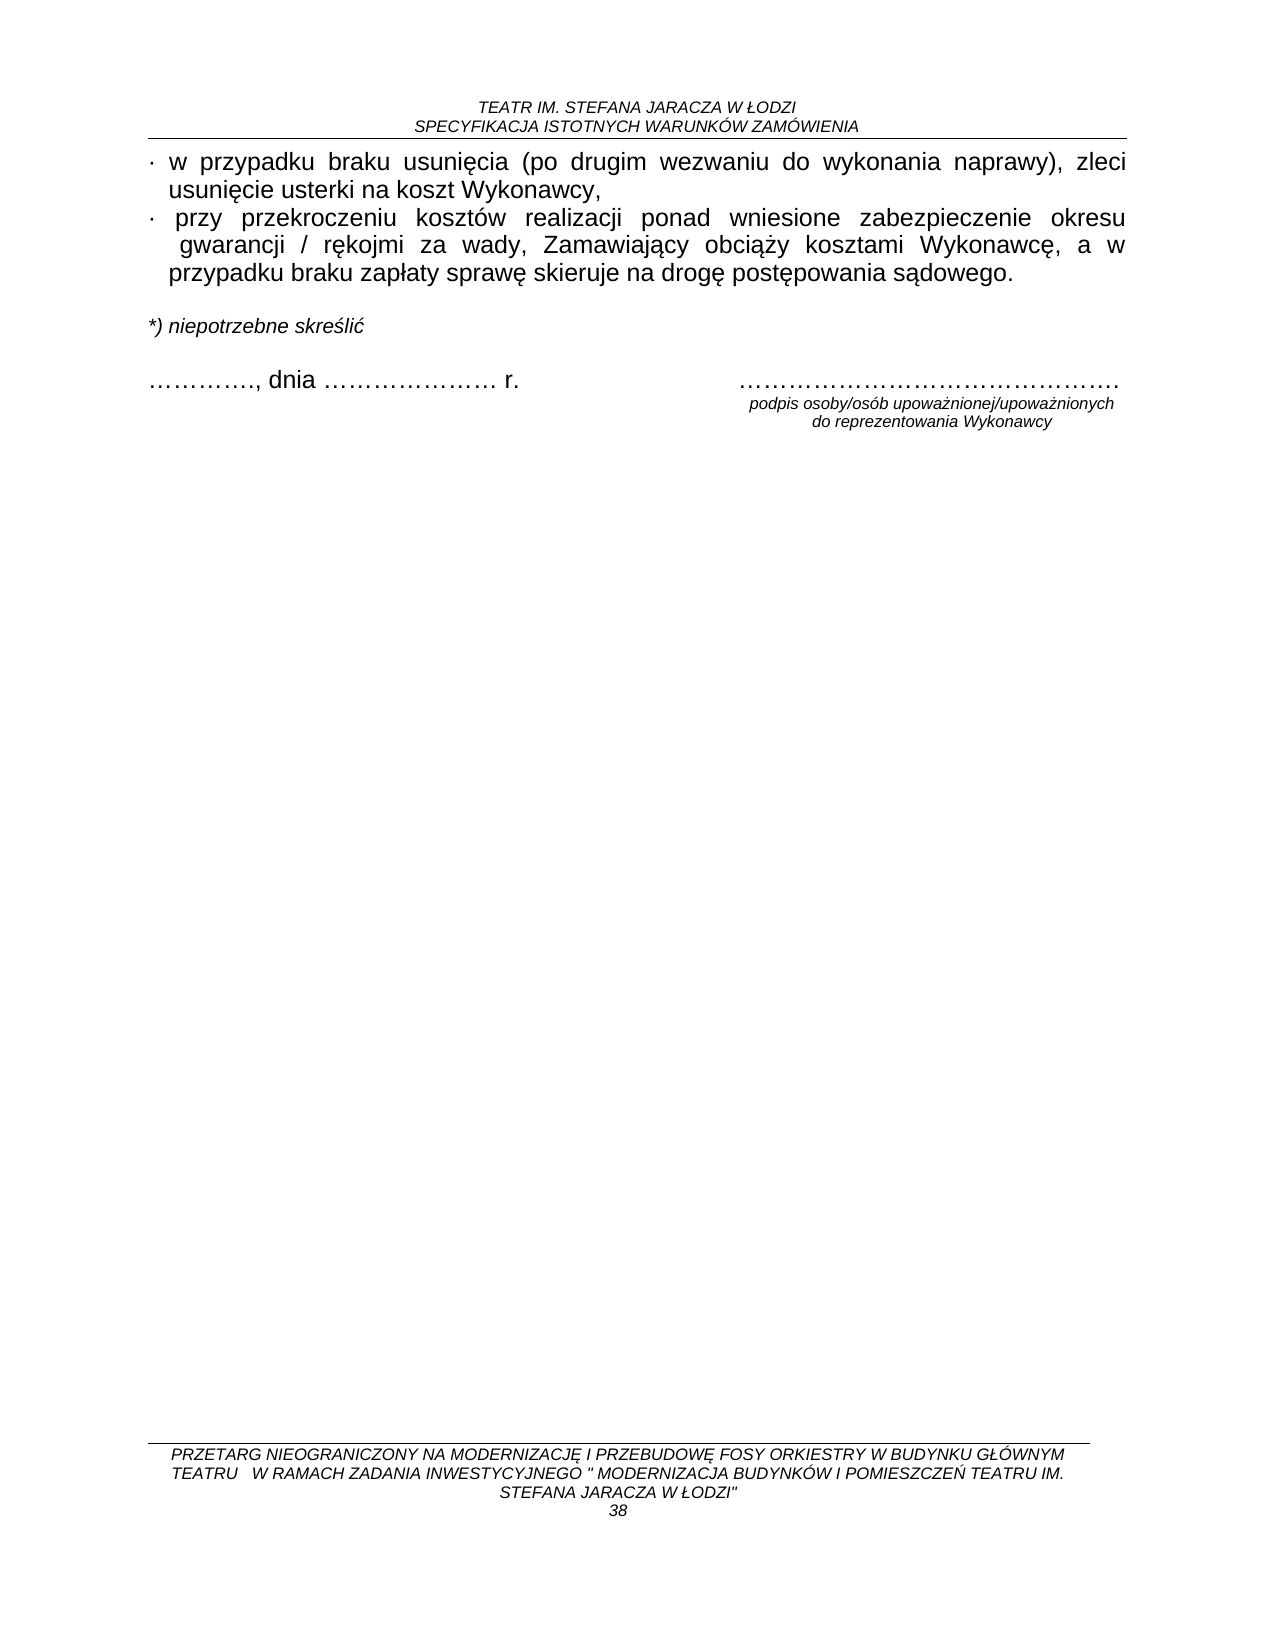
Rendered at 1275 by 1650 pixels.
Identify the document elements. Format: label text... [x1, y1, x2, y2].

text · w przypadku braku usunięcia (po drugim wezwaniu do wykonania naprawy), zleci usunięcie usterki na koszt Wykonawcy, [148, 148, 1127, 203]
text *) niepotrzebne skreślić [148, 315, 1127, 338]
text do reprezentowania Wykonawcy [738, 413, 1127, 431]
text podpis osoby/osób upoważnionej/upoważnionych [738, 394, 1127, 413]
text …………., dnia ………………… r. ………………………………………. [148, 366, 1127, 394]
text · przy przekroczeniu kosztów realizacji ponad wniesione zabezpieczenie okresu gwarancji / rękojmi za wady, Zamawiający obciąży kosztami Wykonawcę, a w przypadku braku zapłaty sprawę skieruje na drogę postępowania sądowego. [148, 203, 1127, 287]
